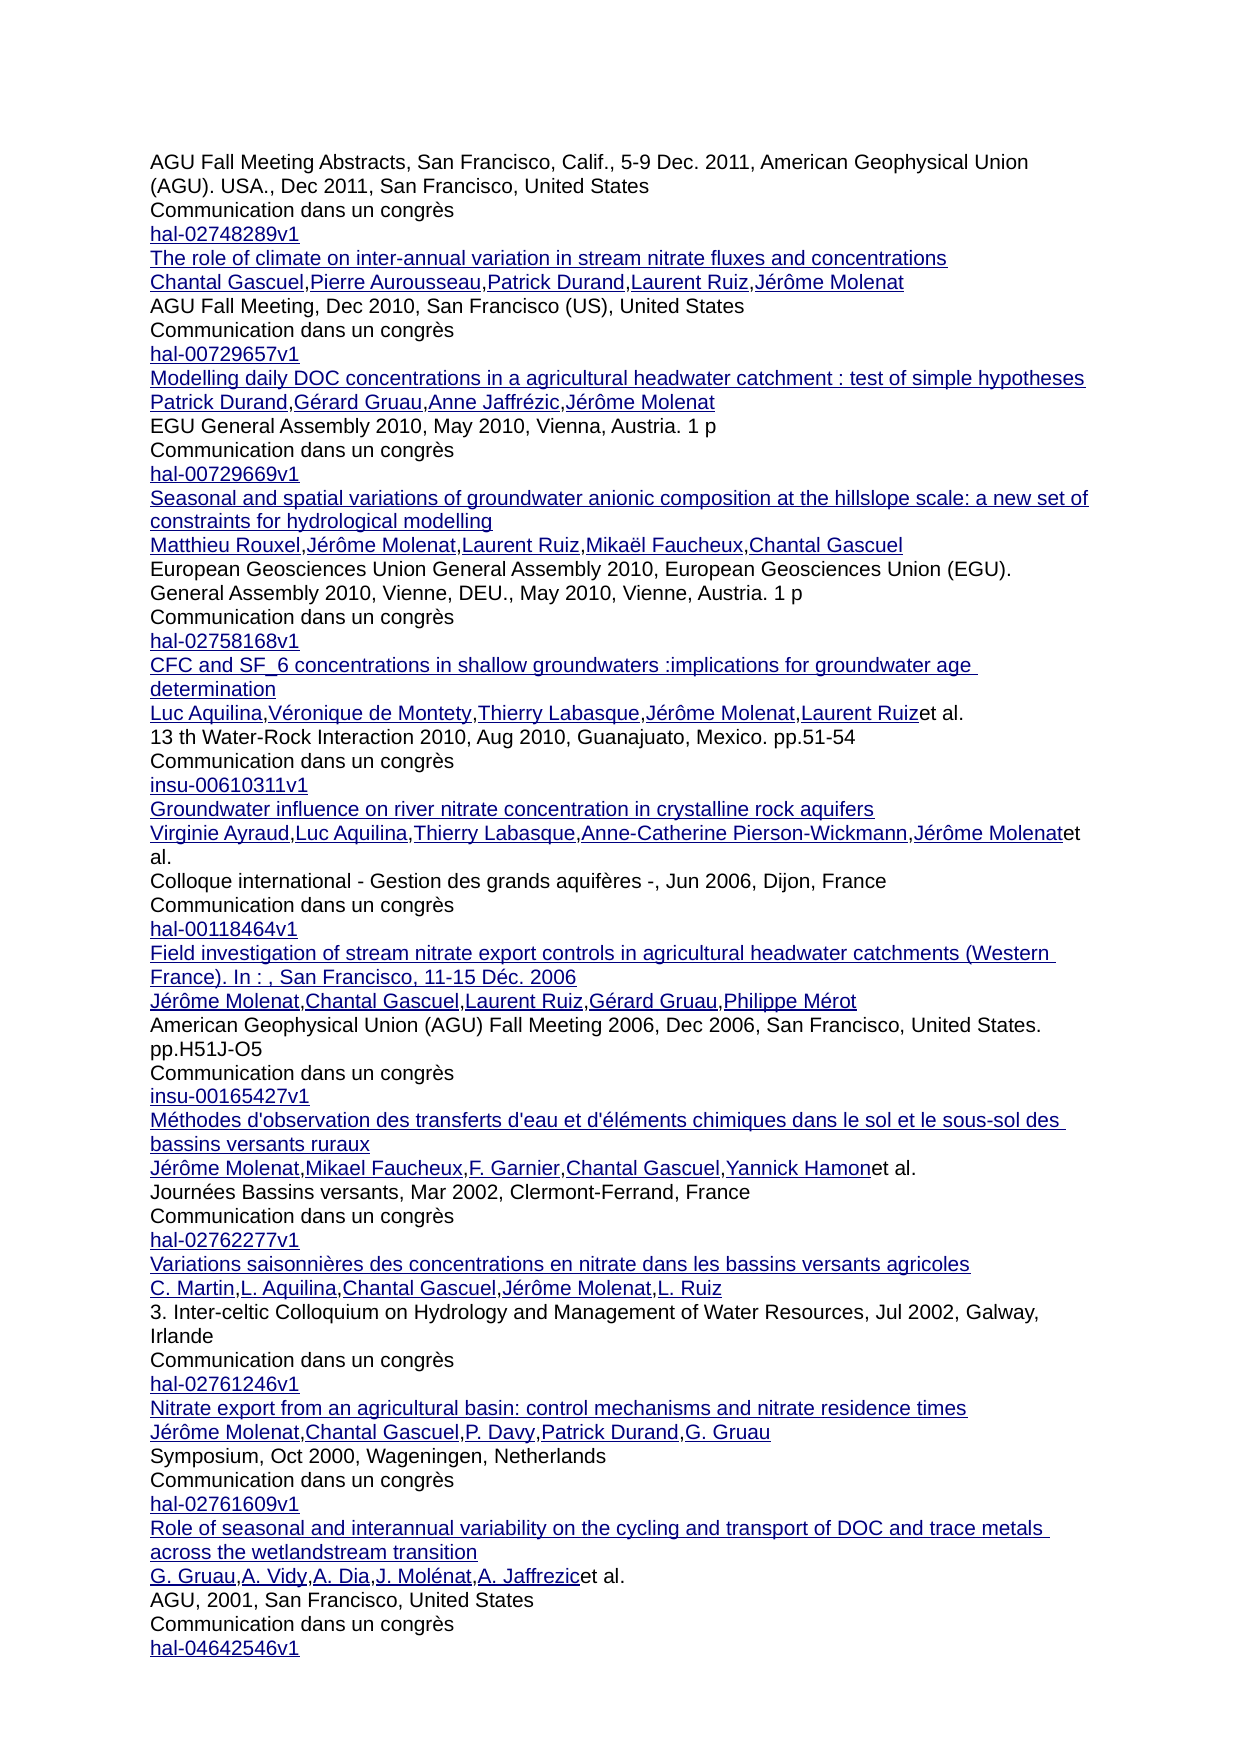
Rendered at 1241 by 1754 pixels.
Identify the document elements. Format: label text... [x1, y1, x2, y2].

table_cell Nitrate export from an agricultural basin: control mechanisms and nitrate residence times Jérôme Molenat,Chantal Gascuel,P. Davy,Patrick Durand,G. Gruau Symposium, Oct 2000, Wageningen, Netherlands Communication dans un congrès hal-02761609v1 [150, 1396, 1090, 1516]
table_cell Role of seasonal and interannual variability on the cycling and transport of DOC and trace metals across the wetlandstream transition G. Gruau,A. Vidy,A. Dia,J. Molénat,A. Jaffrezicet al. AGU, 2001, San Francisco, United States Communication dans un congrès hal-04642546v1 [150, 1516, 1090, 1659]
table_cell Groundwater influence on river nitrate concentration in crystalline rock aquifers Virginie Ayraud,Luc Aquilina,Thierry Labasque,Anne-Catherine Pierson-Wickmann,Jérôme Molenatet al. Colloque international - Gestion des grands aquifères -, Jun 2006, Dijon, France Communication dans un congrès hal-00118464v1 [150, 797, 1090, 941]
table_cell Méthodes d'observation des transferts d'eau et d'éléments chimiques dans le sol et le sous-sol des bassins versants ruraux Jérôme Molenat,Mikael Faucheux,F. Garnier,Chantal Gascuel,Yannick Hamonet al. Journées Bassins versants, Mar 2002, Clermont-Ferrand, France Communication dans un congrès hal-02762277v1 [150, 1108, 1090, 1252]
table_cell Modelling daily DOC concentrations in a agricultural headwater catchment : test of simple hypotheses Patrick Durand,Gérard Gruau,Anne Jaffrézic,Jérôme Molenat EGU General Assembly 2010, May 2010, Vienna, Austria. 1 p Communication dans un congrès hal-00729669v1 [150, 366, 1090, 485]
table_cell The role of climate on inter-annual variation in stream nitrate fluxes and concentrations Chantal Gascuel,Pierre Aurousseau,Patrick Durand,Laurent Ruiz,Jérôme Molenat AGU Fall Meeting, Dec 2010, San Francisco (US), United States Communication dans un congrès hal-00729657v1 [150, 246, 1090, 366]
table_cell CFC and SF_6 concentrations in shallow groundwaters :implications for groundwater age determination Luc Aquilina,Véronique de Montety,Thierry Labasque,Jérôme Molenat,Laurent Ruizet al. 13 th Water-Rock Interaction 2010, Aug 2010, Guanajuato, Mexico. pp.51-54 Communication dans un congrès insu-00610311v1 [150, 653, 1090, 797]
table_cell Field investigation of stream nitrate export controls in agricultural headwater catchments (Western France). In : , San Francisco, 11-15 Déc. 2006 Jérôme Molenat,Chantal Gascuel,Laurent Ruiz,Gérard Gruau,Philippe Mérot American Geophysical Union (AGU) Fall Meeting 2006, Dec 2006, San Francisco, United States. pp.H51J-O5 Communication dans un congrès insu-00165427v1 [150, 941, 1090, 1108]
table_cell AGU Fall Meeting Abstracts, San Francisco, Calif., 5-9 Dec. 2011, American Geophysical Union (AGU). USA., Dec 2011, San Francisco, United States Communication dans un congrès hal-02748289v1 [150, 150, 1090, 246]
table_cell Seasonal and spatial variations of groundwater anionic composition at the hillslope scale: a new set of constraints for hydrological modelling Matthieu Rouxel,Jérôme Molenat,Laurent Ruiz,Mikaël Faucheux,Chantal Gascuel European Geosciences Union General Assembly 2010, European Geosciences Union (EGU). General Assembly 2010, Vienne, DEU., May 2010, Vienne, Austria. 1 p Communication dans un congrès hal-02758168v1 [150, 485, 1090, 653]
table_cell Variations saisonnières des concentrations en nitrate dans les bassins versants agricoles C. Martin,L. Aquilina,Chantal Gascuel,Jérôme Molenat,L. Ruiz 3. Inter-celtic Colloquium on Hydrology and Management of Water Resources, Jul 2002, Galway, Irlande Communication dans un congrès hal-02761246v1 [150, 1252, 1090, 1396]
